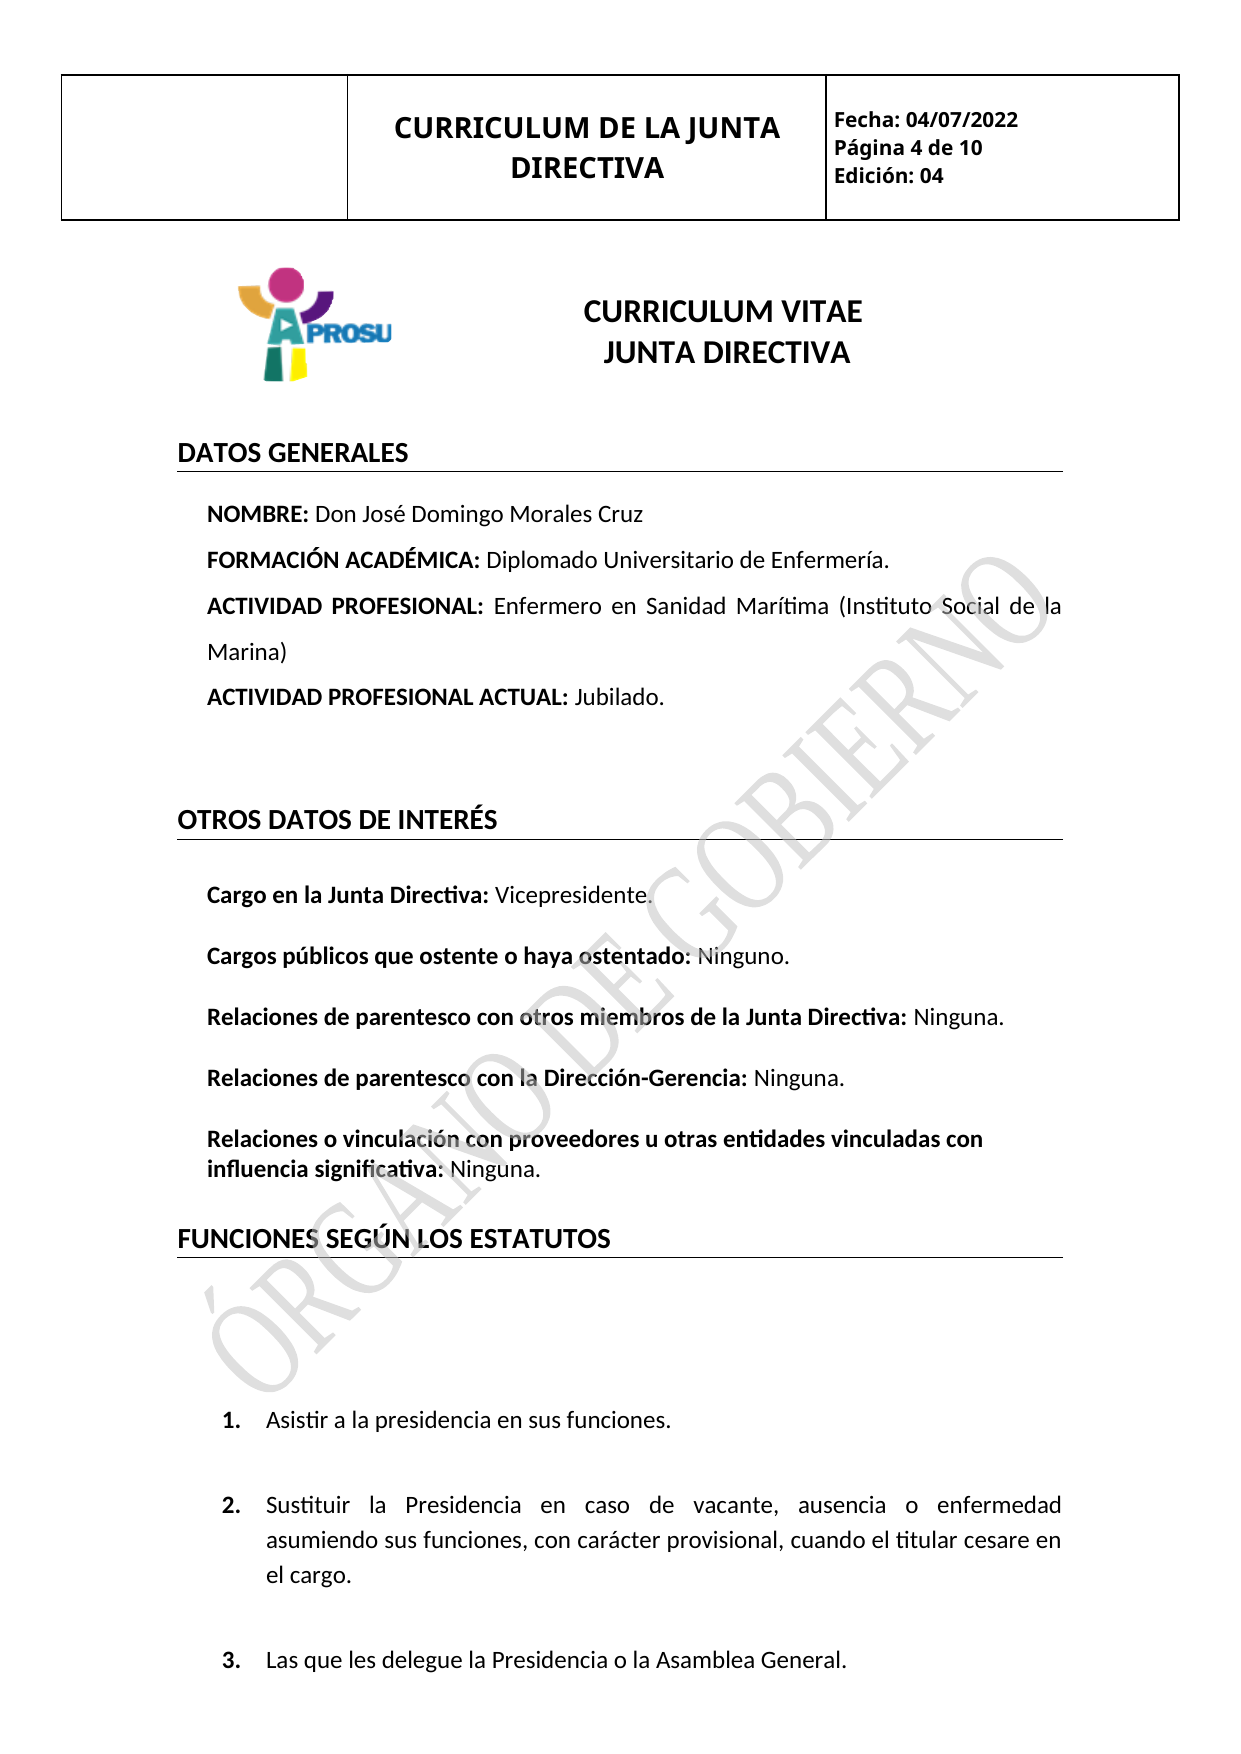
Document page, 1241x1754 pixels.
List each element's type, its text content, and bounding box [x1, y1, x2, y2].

list Las que les delegue la Presidencia o la Asamblea General. [222, 1644, 1063, 1675]
list Asistir a la presidencia en sus funciones. [222, 1404, 1063, 1435]
list [814, 801, 1063, 839]
text [655, 879, 1063, 909]
list [782, 810, 824, 839]
text [868, 681, 906, 708]
text Relaciones de parentesco con la Dirección-Gerencia: Ninguna. [472, 1062, 531, 1092]
text JUNTA DIRECTIVA [177, 331, 1063, 372]
text [913, 681, 1063, 712]
text Cargos públicos que ostente o haya ostentado: Ninguno. [177, 940, 596, 970]
text Relaciones de parentesco con otros miembros de la Junta Directiva: Ninguna. [538, 1001, 606, 1031]
text ACTIVIDAD PROFESIONAL: Enfermero en Sanidad Marítima (Instituto Social de la Marina) [207, 590, 1063, 666]
text FORMACIÓN ACADÉMICA: Diplomado Universitario de Enfermería. [207, 544, 1063, 575]
list OTROS DATOS DE INTERÉS [177, 801, 781, 839]
text CURRICULUM VITAE [177, 290, 1063, 331]
list Sustituir la Presidencia en caso de vacante, ausencia o enfermedad asumiendo sus funciones, con carácter provisional, cuando el titular cesare en el cargo. [222, 1489, 1063, 1590]
text Cargos públicos que ostente o haya ostentado: Ninguno. [595, 940, 1063, 970]
text Cargo en la Junta Directiva: Vicepresidente. [207, 879, 656, 909]
list FUNCIONES SEGÚN LOS ESTATUTOS [319, 1220, 413, 1257]
list FUNCIONES SEGÚN LOS ESTATUTOS [405, 1220, 1063, 1257]
text Relaciones de parentesco con otros miembros de la Junta Directiva: Ninguna. [641, 1001, 1063, 1031]
text Relaciones de parentesco con la Dirección-Gerencia: Ninguna. [177, 1062, 473, 1092]
list [759, 801, 789, 819]
list FUNCIONES SEGÚN LOS ESTATUTOS [177, 1220, 317, 1257]
text NOMBRE: Don José Domingo Morales Cruz [207, 498, 1063, 529]
text Relaciones o vinculación con proveedores u otras entidades vinculadas con influencia significativa: Ninguna. [207, 1123, 470, 1184]
text ACTIVIDAD PROFESIONAL ACTUAL: Jubilado. [207, 681, 882, 712]
list DATOS GENERALES [177, 434, 1063, 471]
text Relaciones de parentesco con la Dirección-Gerencia: Ninguna. [518, 1062, 1063, 1092]
text Relaciones o vinculación con proveedores u otras entidades vinculadas con influencia significativa: Ninguna. [420, 1123, 1063, 1184]
text Relaciones de parentesco con otros miembros de la Junta Directiva: Ninguna. [207, 1001, 543, 1031]
